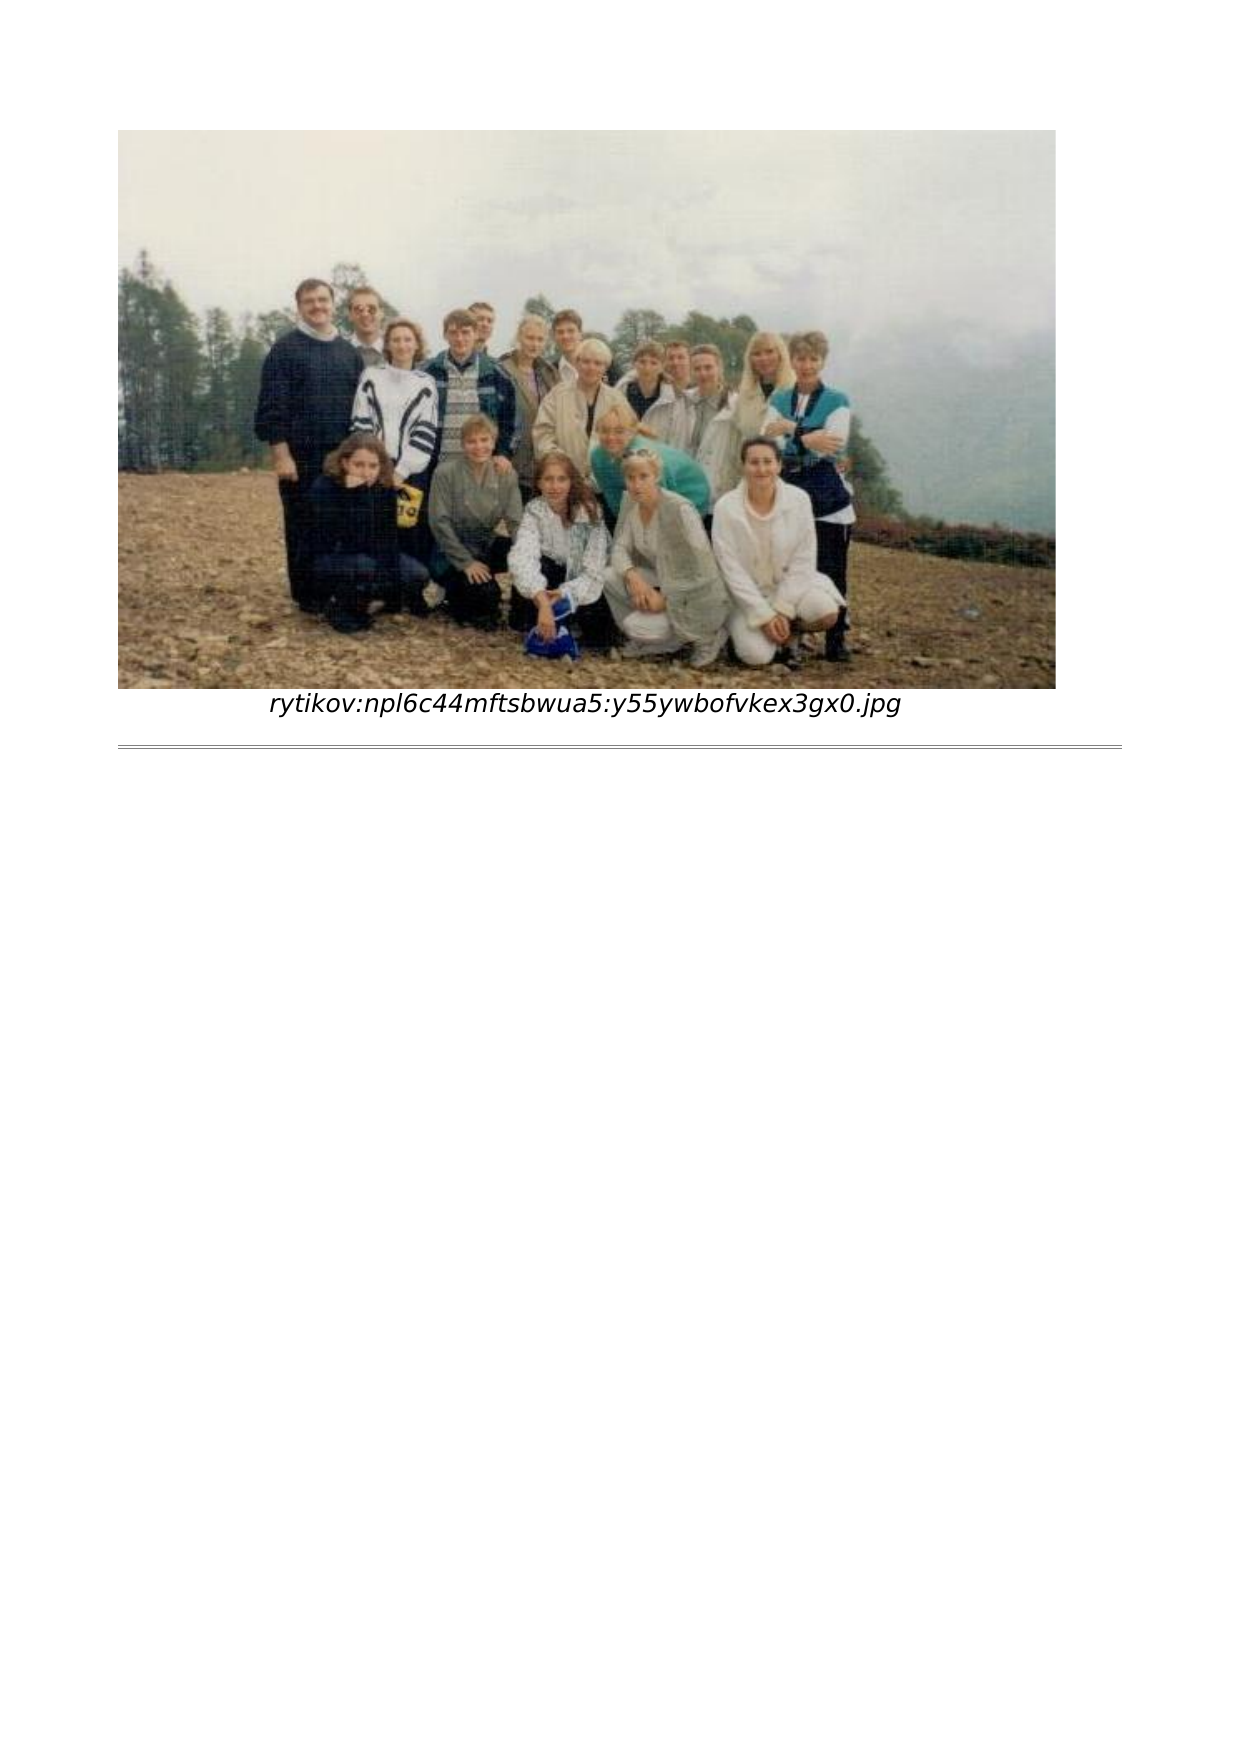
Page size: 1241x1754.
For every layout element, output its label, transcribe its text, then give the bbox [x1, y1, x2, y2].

picture [118, 130, 1056, 689]
text rytikov:npl6c44mftsbwua5:y55ywbofvkex3gx0.jpg [118, 689, 1056, 718]
